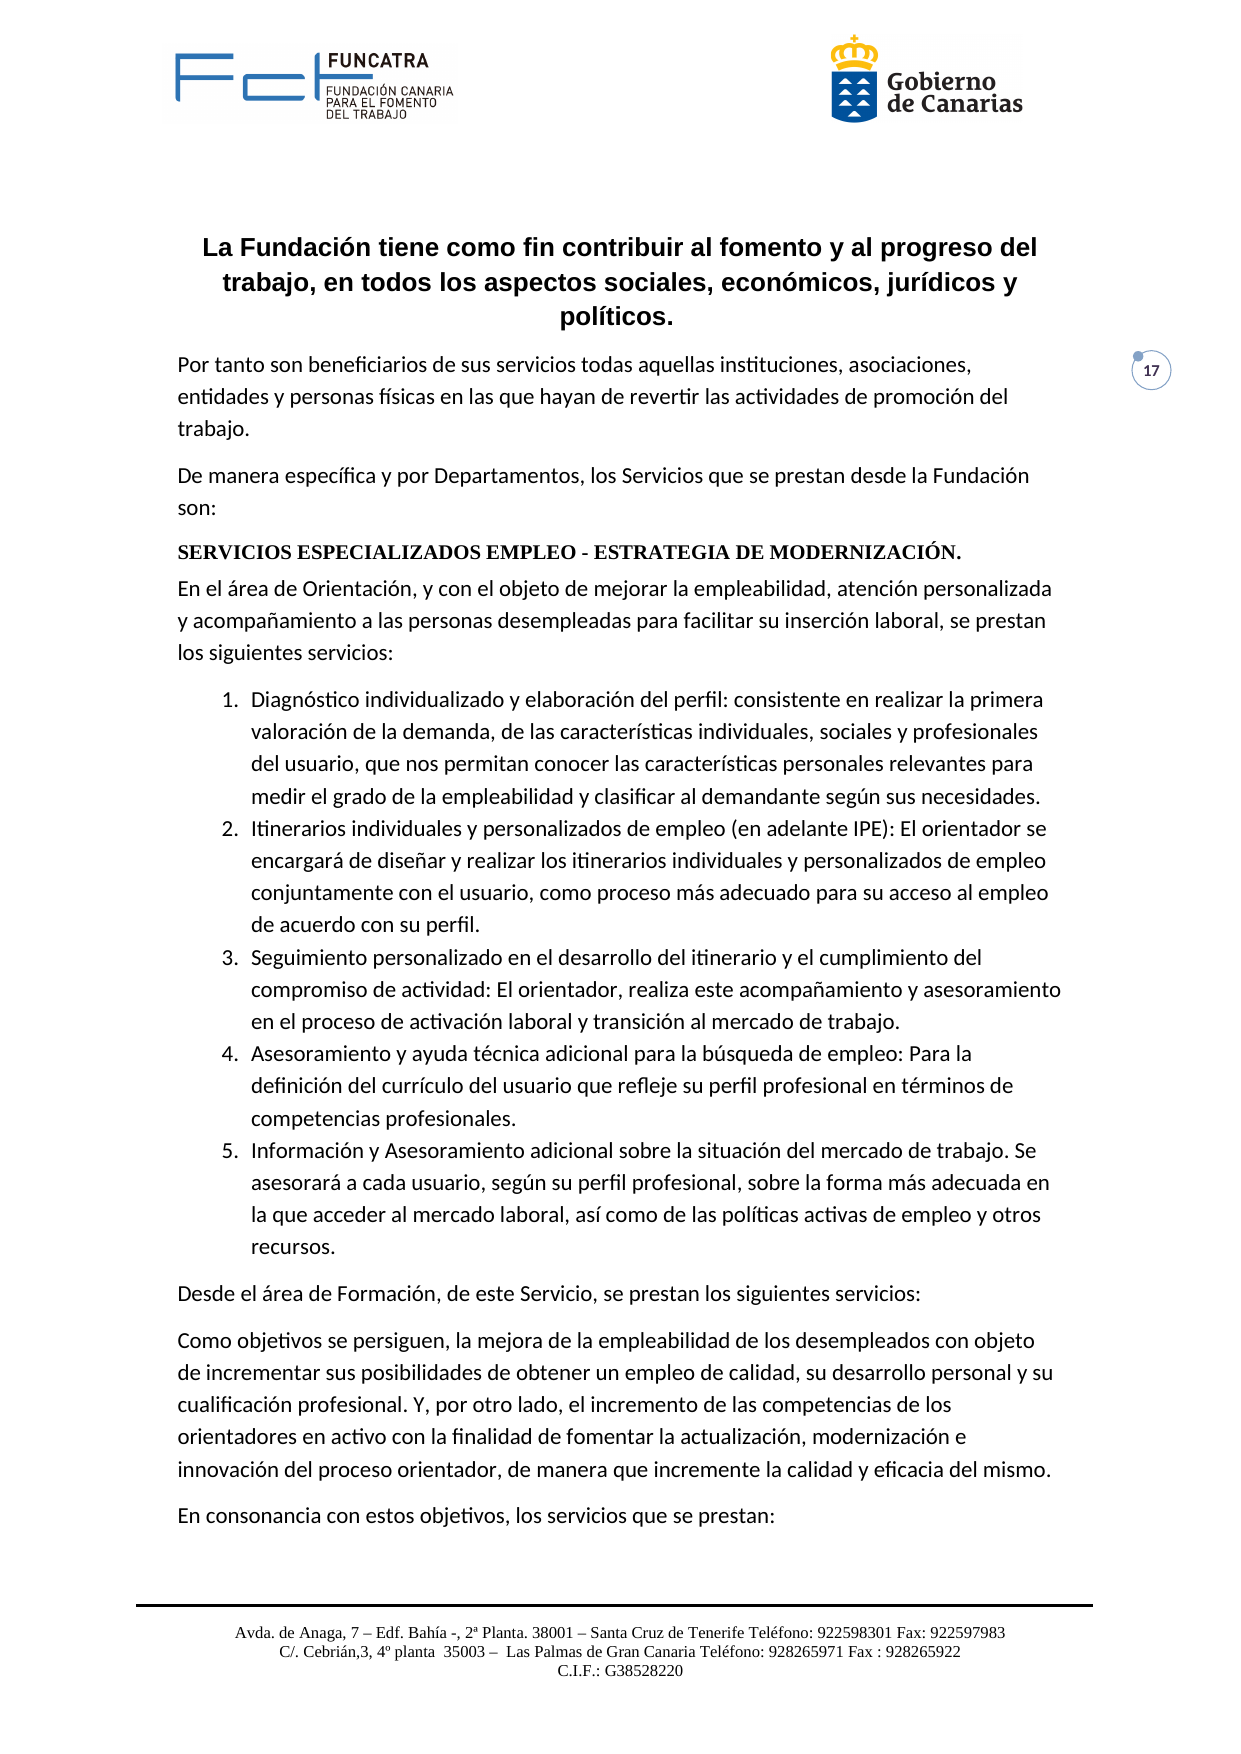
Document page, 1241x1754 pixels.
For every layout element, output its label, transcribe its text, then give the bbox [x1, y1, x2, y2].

list Itinerarios individuales y personalizados de empleo (en adelante IPE): El orientador se encargará de diseñar y realizar los itinerarios individuales y personalizados de empleo conjuntamente con el usuario, como proceso más adecuado para su acceso al empleo de acuerdo con su perfil. [221, 814, 1063, 938]
text En el área de Orientación, y con el objeto de mejorar la empleabilidad, atención personalizada y acompañamiento a las personas desempleadas para facilitar su inserción laboral, se prestan los siguientes servicios: [177, 574, 1063, 666]
text En consonancia con estos objetivos, los servicios que se prestan: [177, 1501, 1063, 1529]
list Diagnóstico individualizado y elaboración del perfil: consistente en realizar la primera valoración de la demanda, de las características individuales, sociales y profesionales del usuario, que nos permitan conocer las características personales relevantes para medir el grado de la empleabilidad y clasificar al demandante según sus necesidades. [221, 685, 1063, 810]
text De manera específica y por Departamentos, los Servicios que se prestan desde la Fundación son: [177, 461, 1063, 521]
picture [161, 43, 459, 124]
subtitle SERVICIOS ESPECIALIZADOS EMPLEO - ESTRATEGIA DE MODERNIZACIÓN. [177, 540, 1063, 564]
text Por tanto son beneficiarios de sus servicios todas aquellas instituciones, asociaciones, entidades y personas físicas en las que hayan de revertir las actividades de promoción del trabajo. [177, 350, 1063, 442]
picture [830, 34, 1023, 123]
text Como objetivos se persiguen, la mejora de la empleabilidad de los desempleados con objeto de incrementar sus posibilidades de obtener un empleo de calidad, su desarrollo personal y su cualificación profesional. Y, por otro lado, el incremento de las competencias de los orientadores en activo con la finalidad de fomentar la actualización, modernización e innovación del proceso orientador, de manera que incremente la calidad y eficacia del mismo. [177, 1326, 1063, 1483]
list Información y Asesoramiento adicional sobre la situación del mercado de trabajo. Se asesorará a cada usuario, según su perfil profesional, sobre la forma más adecuada en la que acceder al mercado laboral, así como de las políticas activas de empleo y otros recursos. [221, 1136, 1063, 1260]
list Asesoramiento y ayuda técnica adicional para la búsqueda de empleo: Para la definición del currículo del usuario que refleje su perfil profesional en términos de competencias profesionales. [221, 1039, 1063, 1132]
list Seguimiento personalizado en el desarrollo del itinerario y el cumplimiento del compromiso de actividad: El orientador, realiza este acompañamiento y asesoramiento en el proceso de activación laboral y transición al mercado de trabajo. [221, 943, 1063, 1035]
text Desde el área de Formación, de este Servicio, se prestan los siguientes servicios: [177, 1279, 1063, 1307]
text La Fundación tiene como fin contribuir al fomento y al progreso del trabajo, en todos los aspectos sociales, económicos, jurídicos y políticos. [177, 232, 1063, 331]
